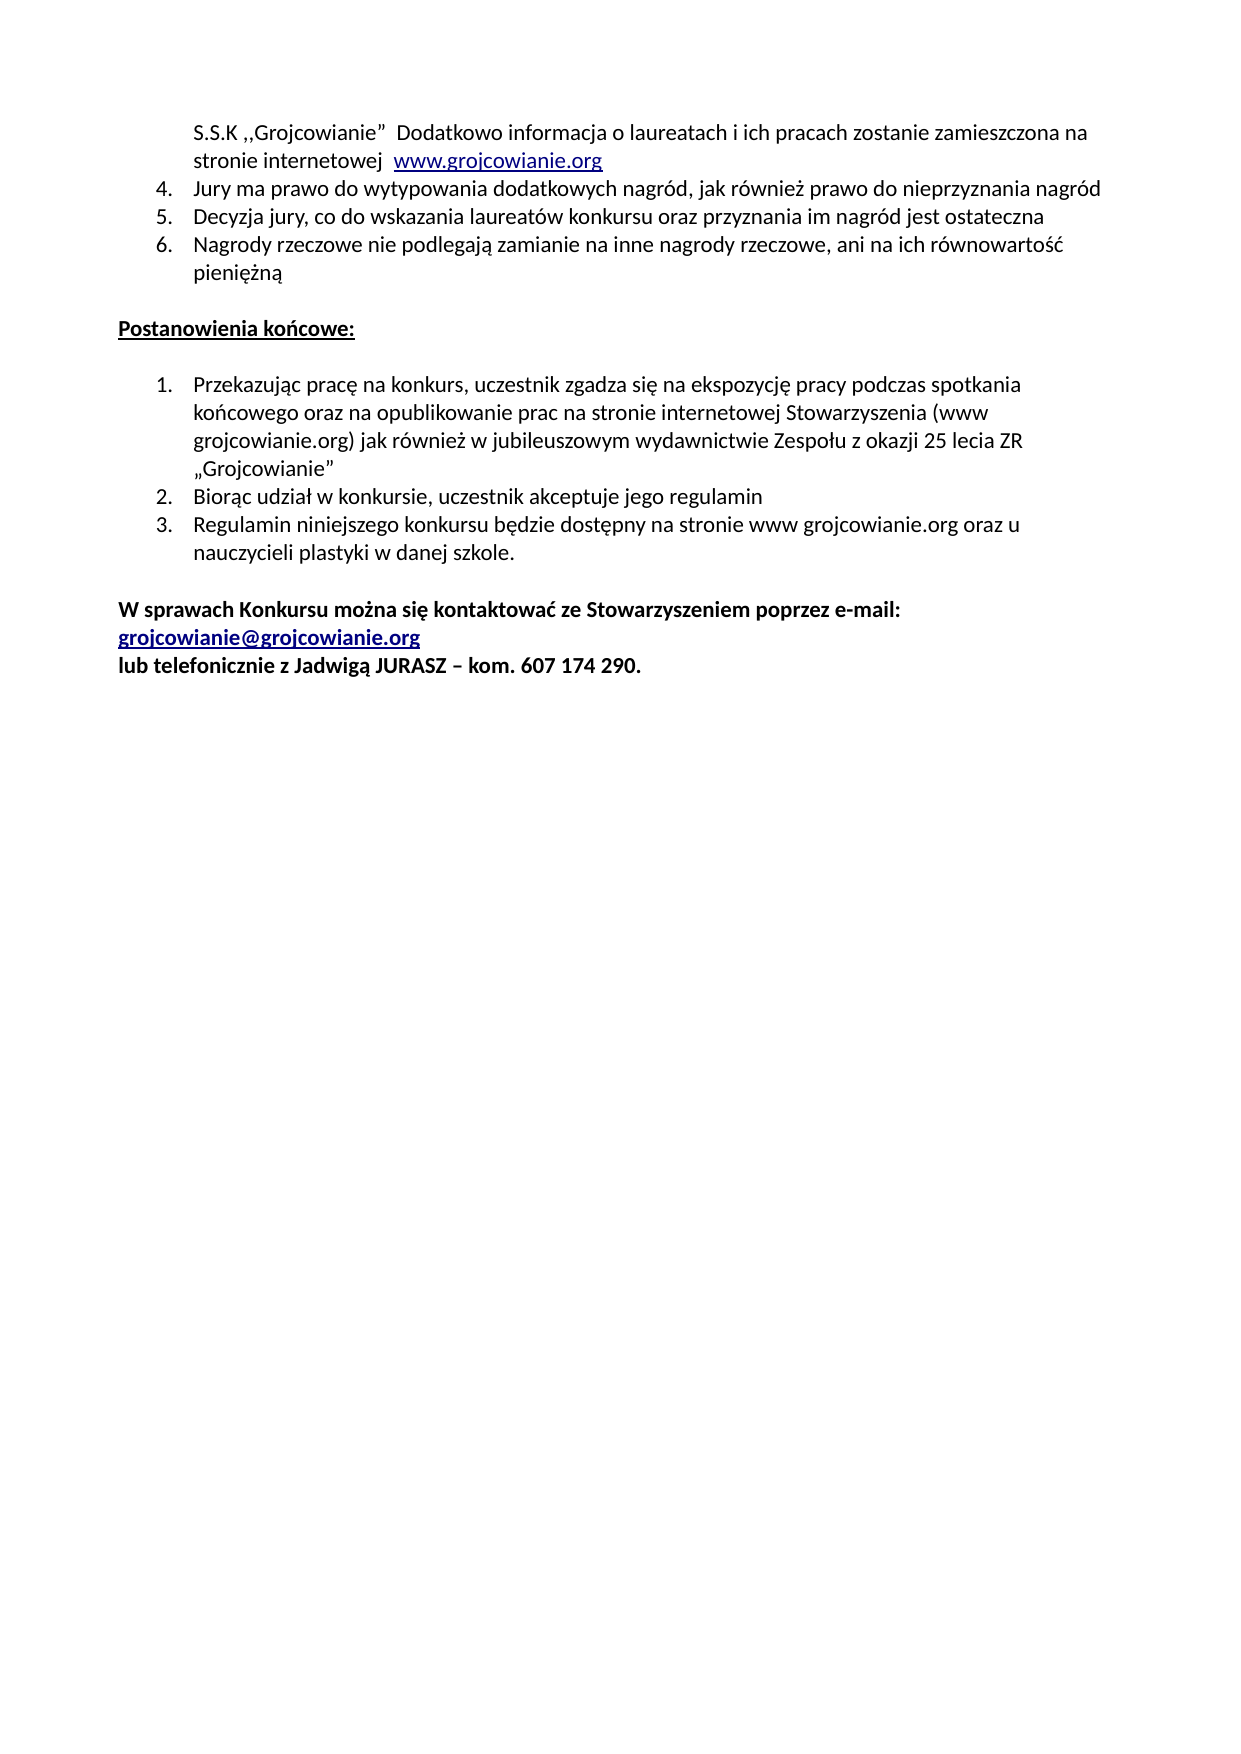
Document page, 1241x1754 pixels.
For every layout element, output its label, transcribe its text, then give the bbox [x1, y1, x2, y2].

list Biorąc udział w konkursie, uczestnik akceptuje jego regulamin [156, 482, 1122, 510]
list Przekazując pracę na konkurs, uczestnik zgadza się na ekspozycję pracy podczas spotkania końcowego oraz na opublikowanie prac na stronie internetowej Stowarzyszenia (www grojcowianie.org) jak również w jubileuszowym wydawnictwie Zespołu z okazji 25 lecia ZR „Grojcowianie” [156, 370, 1122, 482]
list Jury ma prawo do wytypowania dodatkowych nagród, jak również prawo do nieprzyznania nagród [156, 174, 1122, 202]
list S.S.K ,,Grojcowianie” Dodatkowo informacja o laureatach i ich pracach zostanie zamieszczona na stronie internetowej www.grojcowianie.org [156, 118, 1122, 174]
list Decyzja jury, co do wskazania laureatów konkursu oraz przyznania im nagród jest ostateczna [156, 202, 1122, 230]
text Postanowienia końcowe: [118, 314, 1122, 342]
list Nagrody rzeczowe nie podlegają zamianie na inne nagrody rzeczowe, ani na ich równowartość pieniężną [156, 230, 1122, 286]
text lub telefonicznie z Jadwigą JURASZ – kom. 607 174 290. [118, 651, 1122, 679]
text W sprawach Konkursu można się kontaktować ze Stowarzyszeniem poprzez e-mail: grojcowianie@grojcowianie.org [118, 595, 1122, 651]
list Regulamin niniejszego konkursu będzie dostępny na stronie www grojcowianie.org oraz u nauczycieli plastyki w danej szkole. [156, 510, 1122, 566]
